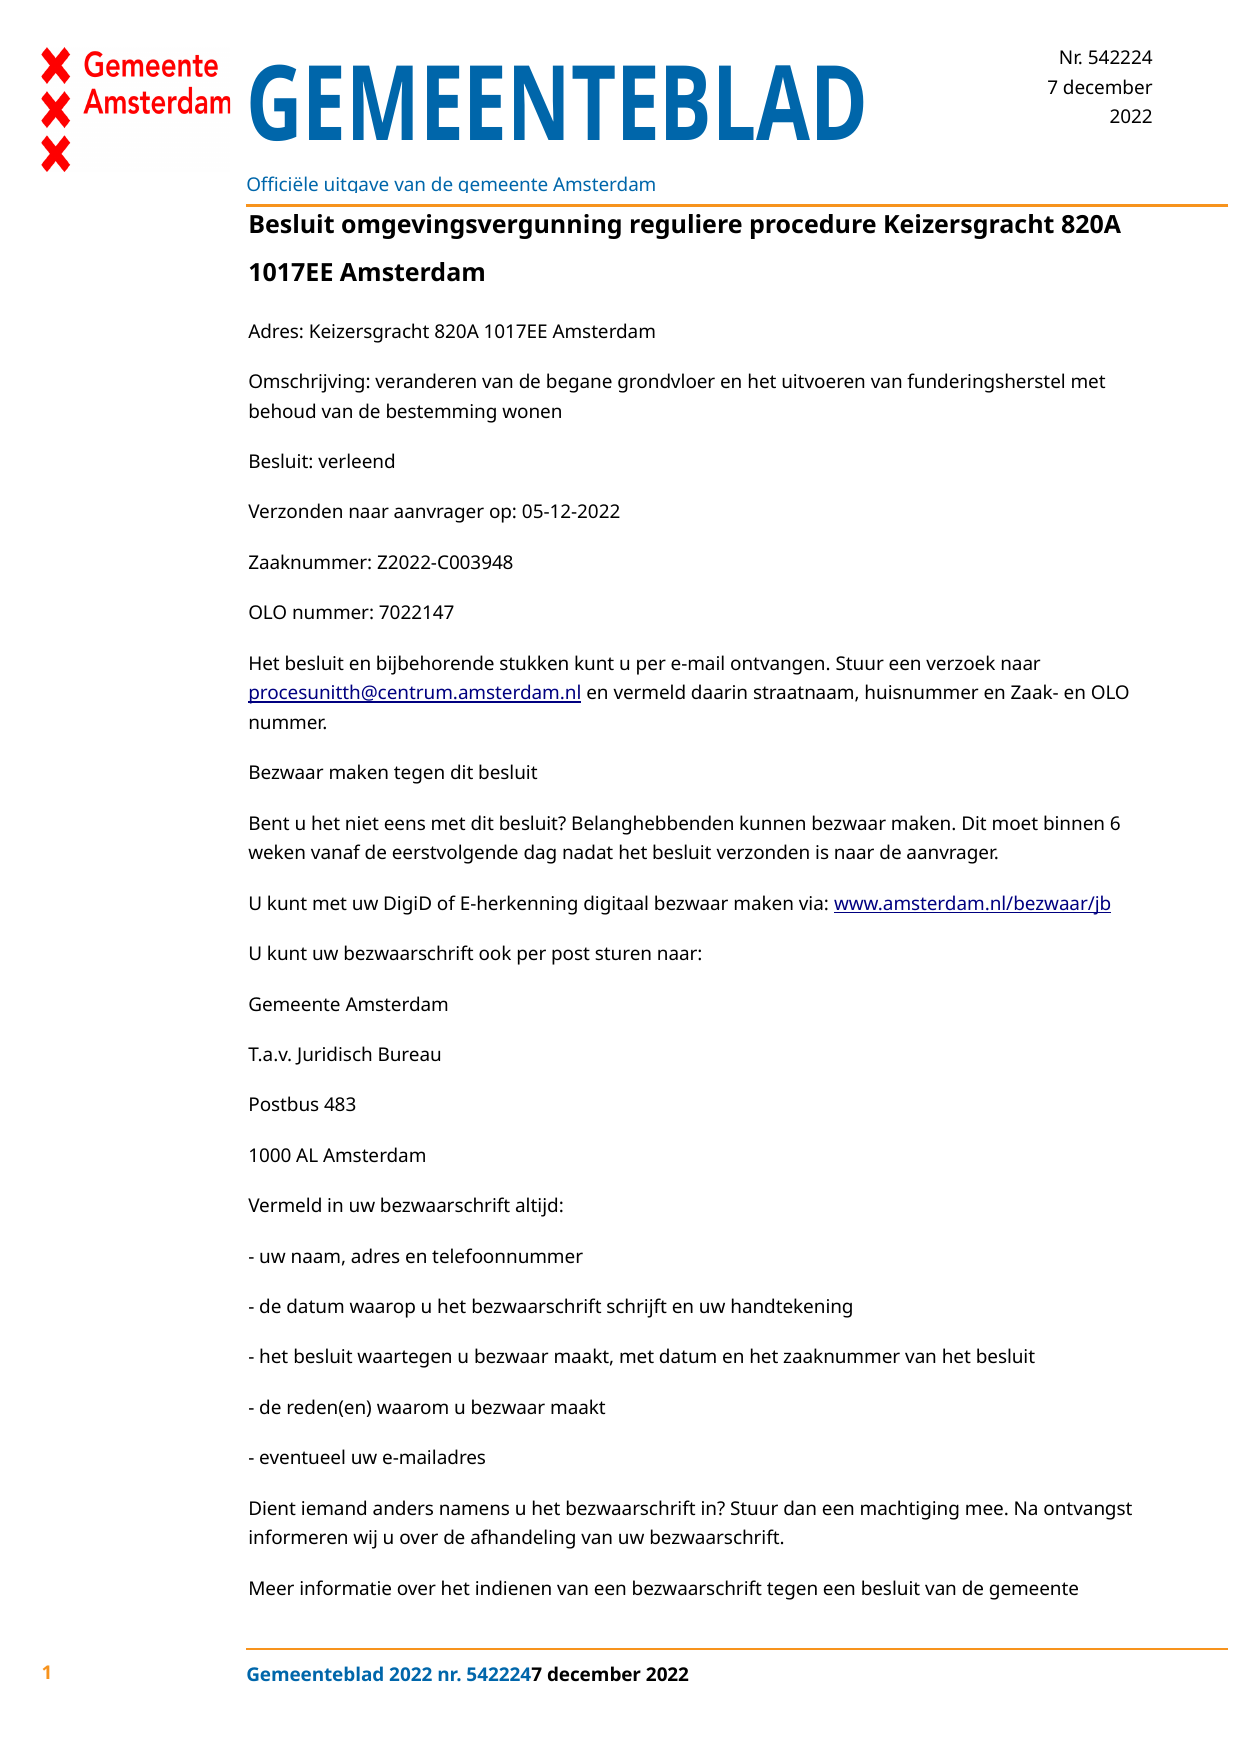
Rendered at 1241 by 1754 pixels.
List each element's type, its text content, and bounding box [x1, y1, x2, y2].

text Omschrijving: veranderen van de begane grondvloer en het uitvoeren van funderingsherstel met behoud van de bestemming wonen [248, 368, 1152, 424]
text - de reden(en) waarom u bezwaar maakt [248, 1394, 1152, 1420]
text T.a.v. Juridisch Bureau [248, 1041, 1152, 1067]
text Besluit: verleend [248, 448, 1152, 474]
text Dient iemand anders namens u het bezwaarschrift in? Stuur dan een machtiging mee. Na ontvangst informeren wij u over de afhandeling van uw bezwaarschrift. [248, 1495, 1152, 1550]
text Het besluit en bijbehorende stukken kunt u per e-mail ontvangen. Stuur een verzoek naar procesunitth@centrum.amsterdam.nl en vermeld daarin straatnaam, huisnummer en Zaak- en OLO nummer. [248, 650, 1152, 735]
text Zaaknummer: Z2022-C003948 [248, 549, 1152, 575]
text - uw naam, adres en telefoonnummer [248, 1243, 1152, 1269]
text Gemeente Amsterdam [248, 991, 1152, 1017]
text OLO nummer: 7022147 [248, 599, 1152, 625]
text Vermeld in uw bezwaarschrift altijd: [248, 1192, 1152, 1218]
text Verzonden naar aanvrager op: 05-12-2022 [248, 499, 1152, 524]
text U kunt uw bezwaarschrift ook per post sturen naar: [248, 940, 1152, 966]
text - eventueel uw e-mailadres [248, 1444, 1152, 1470]
text U kunt met uw DigiD of E-herkenning digitaal bezwaar maken via: www.amsterdam.nl/bezwaar/jb [248, 890, 1152, 916]
text - de datum waarop u het bezwaarschrift schrijft en uw handtekening [248, 1293, 1152, 1319]
text - het besluit waartegen u bezwaar maakt, met datum en het zaaknummer van het besluit [248, 1344, 1152, 1369]
text Adres: Keizersgracht 820A 1017EE Amsterdam [248, 318, 1152, 344]
text Meer informatie over het indienen van een bezwaarschrift tegen een besluit van de gemeente [248, 1575, 1152, 1601]
text 1000 AL Amsterdam [248, 1142, 1152, 1168]
text Bezwaar maken tegen dit besluit [248, 759, 1152, 785]
text Besluit omgevingsvergunning reguliere procedure Keizersgracht 820A 1017EE Amsterdam [248, 207, 1152, 288]
text Postbus 483 [248, 1092, 1152, 1117]
text Bent u het niet eens met dit besluit? Belanghebbenden kunnen bezwaar maken. Dit moet binnen 6 weken vanaf de eerstvolgende dag nadat het besluit verzonden is naar de aanvrager. [248, 810, 1152, 865]
picture [41, 47, 231, 172]
